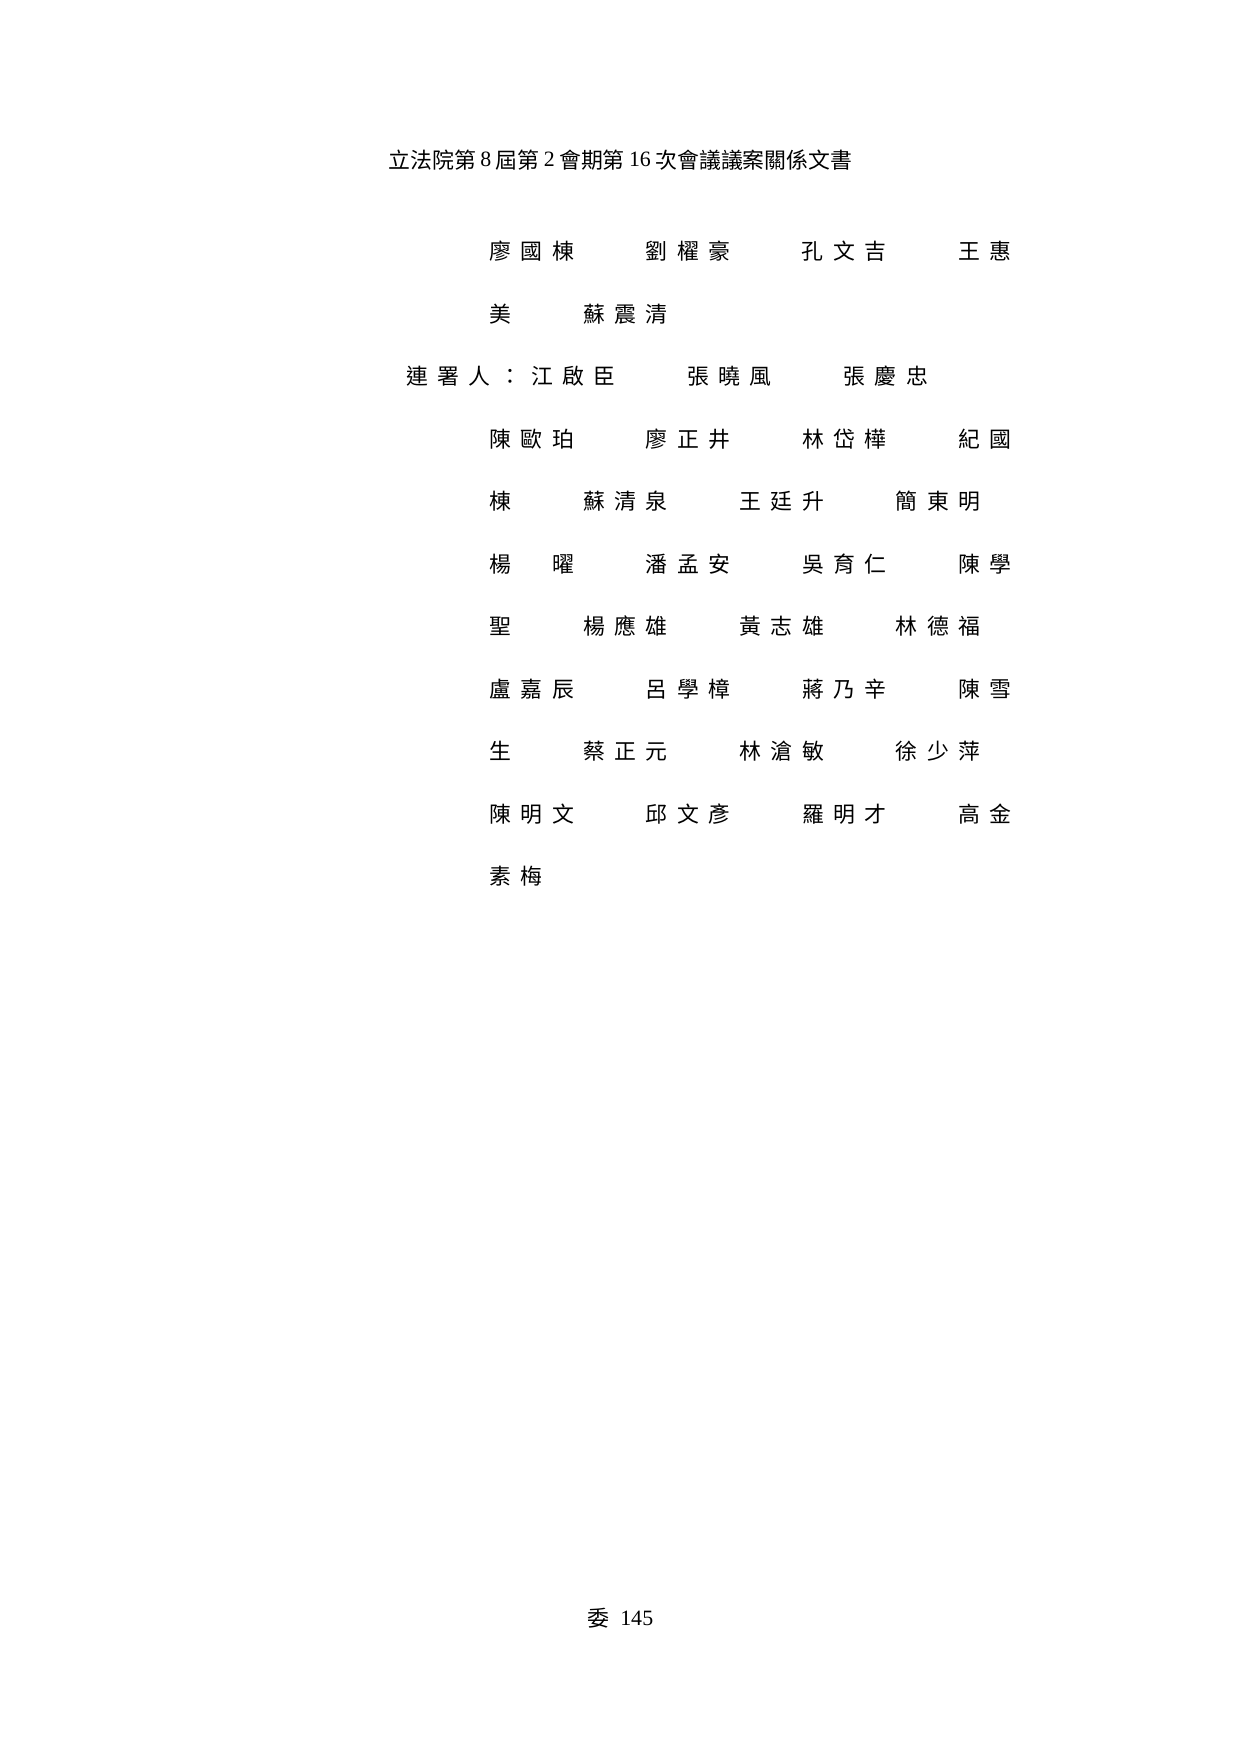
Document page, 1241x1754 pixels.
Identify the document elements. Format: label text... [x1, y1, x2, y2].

text 廖國棟 劉櫂豪 孔文吉 王惠美 蘇震清 [393, 219, 1023, 344]
text 連署人：江啟臣 張曉風 張慶忠 陳歐珀 廖正井 林岱樺 紀國棟 蘇清泉 王廷升 簡東明 楊 曜 潘孟安 吳育仁 陳學聖 楊應雄 黃志雄 林德福 盧嘉辰 呂學樟 蔣乃辛 陳雪生 蔡正元 林滄敏 徐少萍 陳明文 邱文彥 羅明才 高金素梅 [393, 344, 1023, 906]
